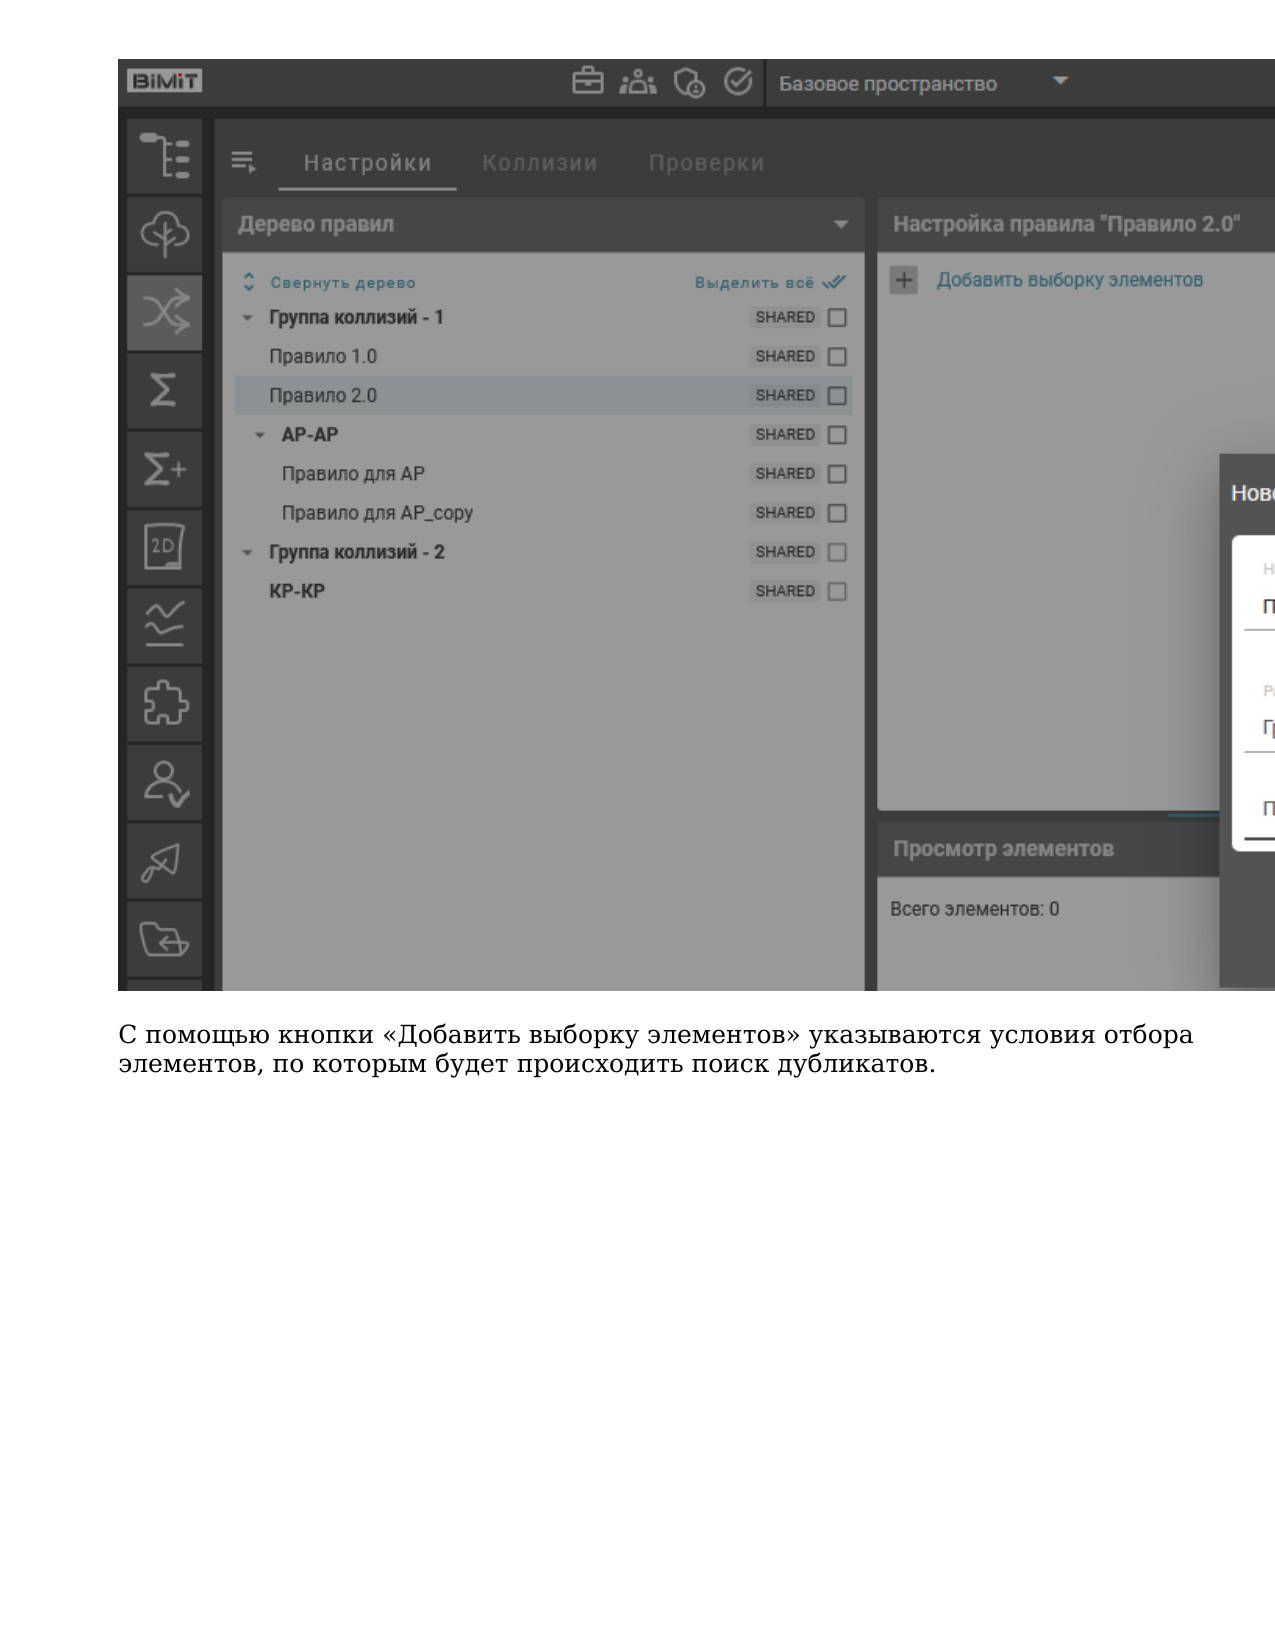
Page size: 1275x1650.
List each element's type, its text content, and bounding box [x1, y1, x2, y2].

picture [118, 59, 1275, 991]
text С помощью кнопки «Добавить выборку элементов» указываются условия отбора элементов, по которым будет происходить поиск дубликатов. [118, 1020, 1216, 1078]
